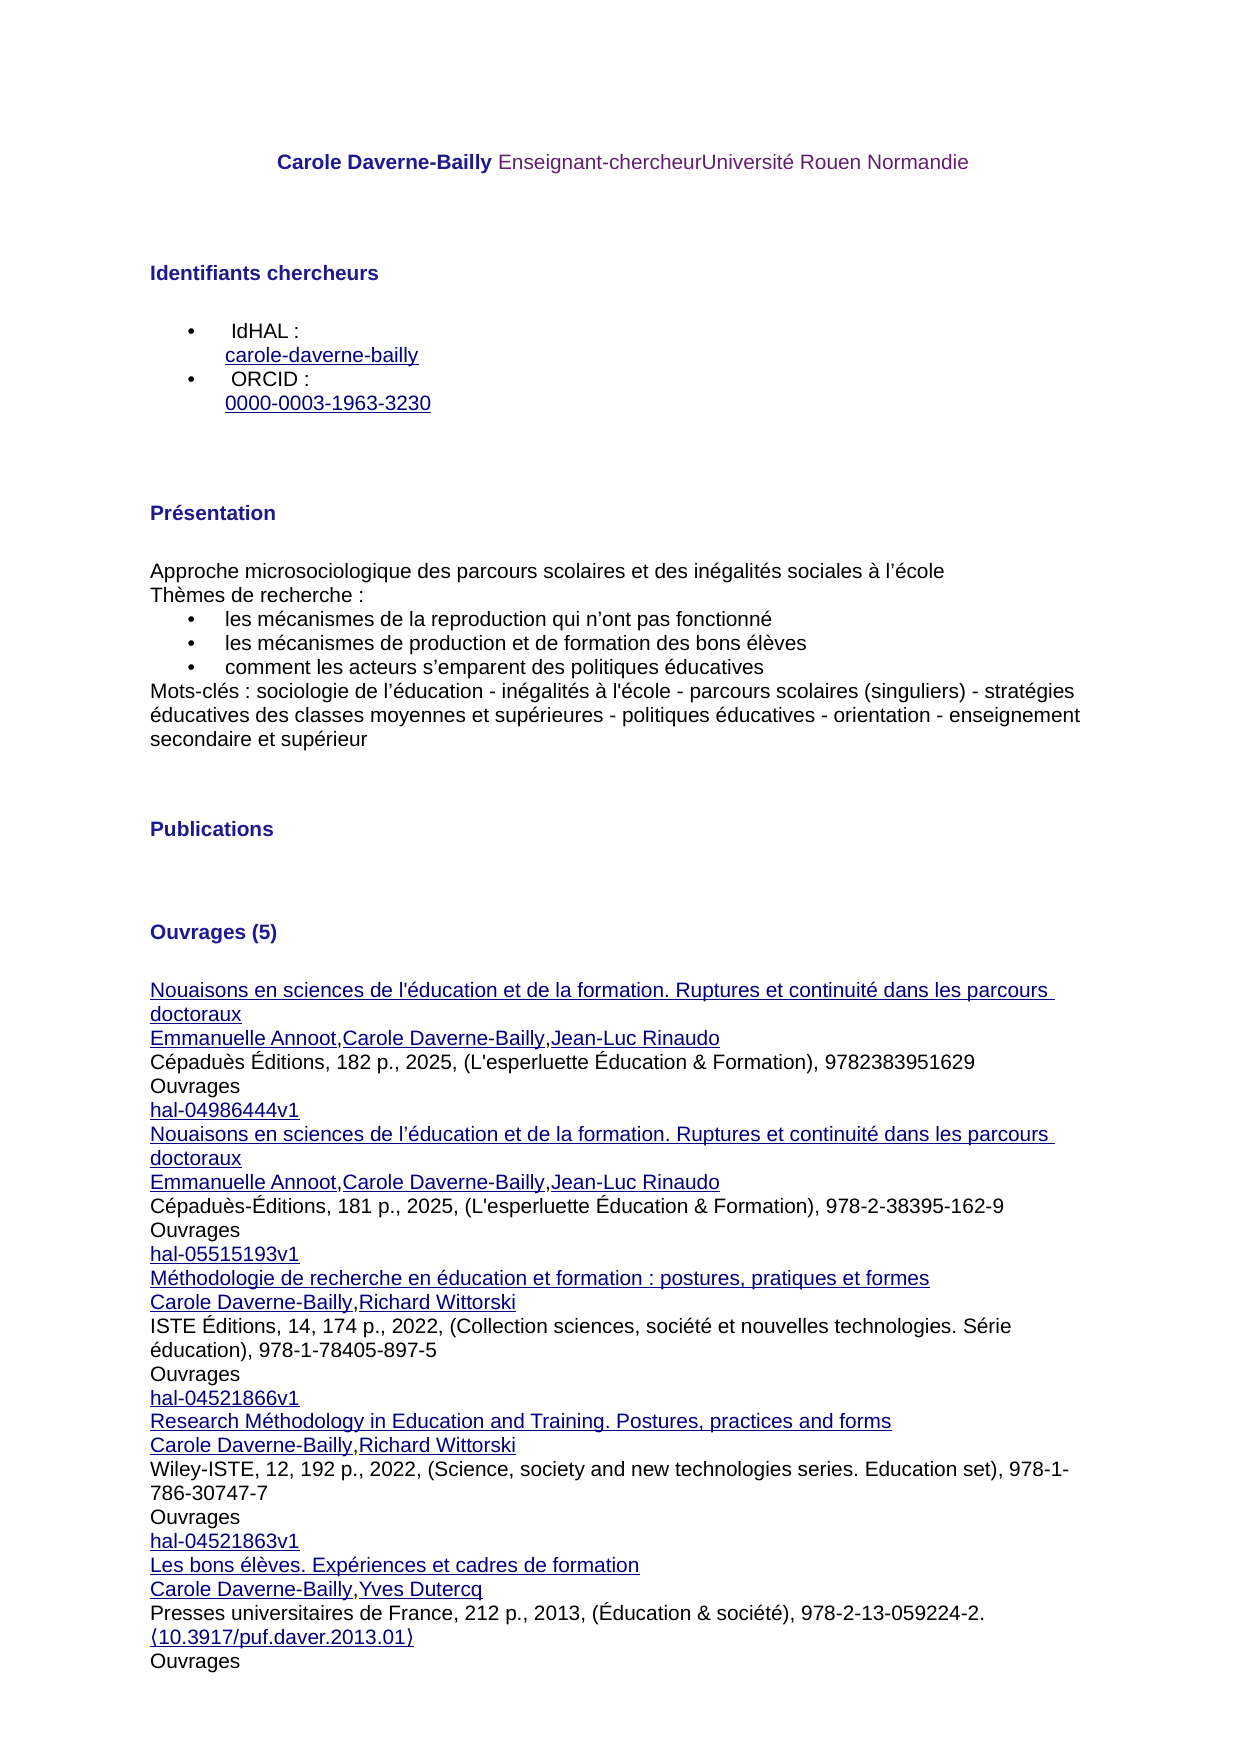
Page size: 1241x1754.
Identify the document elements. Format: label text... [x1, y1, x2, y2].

text Approche microsociologique des parcours scolaires et des inégalités sociales à l’école [150, 559, 1090, 583]
list comment les acteurs s’emparent des politiques éducatives [187, 655, 1090, 679]
list ORCID : [187, 367, 1090, 391]
subtitle Ouvrages (5) [150, 920, 1090, 944]
table_cell Les bons élèves. Expériences et cadres de formation Carole Daverne-Bailly,Yves Dutercq Presses universitaires de France, 212 p., 2013, (Éducation & société), 978-2-13-059224-2. ⟨10.3917/puf.daver.2013.01⟩ Ouvrages [150, 1553, 1090, 1673]
list les mécanismes de la reproduction qui n’ont pas fonctionné [187, 607, 1090, 631]
table_cell Méthodologie de recherche en éducation et formation : postures, pratiques et formes Carole Daverne-Bailly,Richard Wittorski ISTE Éditions, 14, 174 p., 2022, (Collection sciences, société et nouvelles technologies. Série éducation), 978-1-78405-897-5 Ouvrages hal-04521866v1 [150, 1266, 1090, 1409]
table_header Nouaisons en sciences de l'éducation et de la formation. Ruptures et continuité dans les parcours doctoraux Emmanuelle Annoot,Carole Daverne-Bailly,Jean-Luc Rinaudo Cépaduès Éditions, 182 p., 2025, (L'esperluette Éducation & Formation), 9782383951629 Ouvrages hal-04986444v1 [150, 978, 1090, 1122]
list 0000-0003-1963-3230 [187, 391, 1090, 414]
text Thèmes de recherche : [150, 583, 1090, 607]
list les mécanismes de production et de formation des bons élèves [187, 631, 1090, 655]
table_cell Research Méthodology in Education and Training. Postures, practices and forms Carole Daverne-Bailly,Richard Wittorski Wiley-ISTE, 12, 192 p., 2022, (Science, society and new technologies series. Education set), 978-1-786-30747-7 Ouvrages hal-04521863v1 [150, 1409, 1090, 1553]
list IdHAL : [187, 319, 1090, 343]
table_cell Nouaisons en sciences de l’éducation et de la formation. Ruptures et continuité dans les parcours doctoraux Emmanuelle Annoot,Carole Daverne-Bailly,Jean-Luc Rinaudo Cépaduès-Éditions, 181 p., 2025, (L'esperluette Éducation & Formation), 978-2-38395-162-9 Ouvrages hal-05515193v1 [150, 1122, 1090, 1266]
subtitle Publications [150, 817, 1090, 841]
subtitle Carole Daverne-Bailly Enseignant-chercheurUniversité Rouen Normandie [150, 150, 1090, 174]
text Mots-clés : sociologie de l’éducation - inégalités à l'école - parcours scolaires (singuliers) - stratégies éducatives des classes moyennes et supérieures - politiques éducatives - orientation - enseignement secondaire et supérieur [150, 679, 1090, 751]
list carole-daverne-bailly [187, 343, 1090, 367]
subtitle Identifiants chercheurs [150, 260, 1090, 284]
subtitle Présentation [150, 501, 1090, 525]
